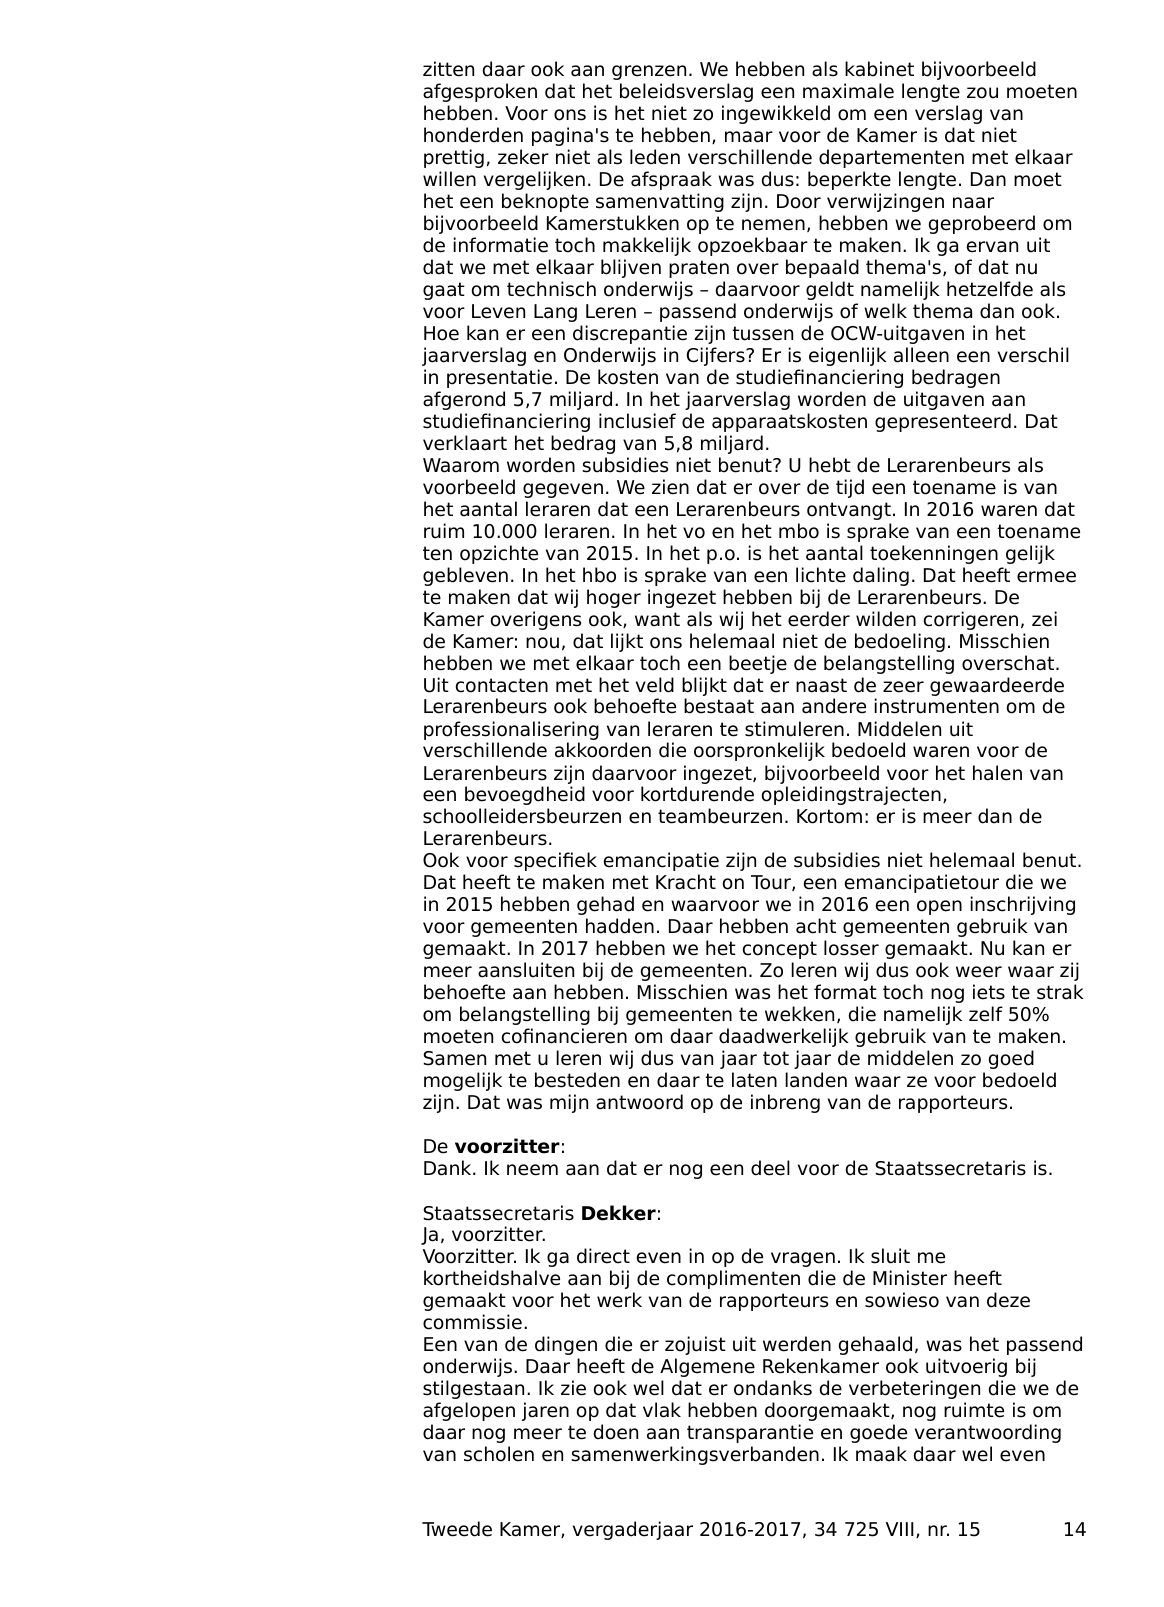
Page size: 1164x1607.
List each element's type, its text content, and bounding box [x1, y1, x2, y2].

text Dank. Ik neem aan dat er nog een deel voor de Staatssecretaris is. [422, 1158, 1087, 1180]
text Waarom worden subsidies niet benut? U hebt de Lerarenbeurs als voorbeeld gegeven. We zien dat er over de tijd een toename is van het aantal leraren dat een Lerarenbeurs ontvangt. In 2016 waren dat ruim 10.000 leraren. In het vo en het mbo is sprake van een toename ten opzichte van 2015. In het p.o. is het aantal toekenningen gelijk gebleven. In het hbo is sprake van een lichte daling. Dat heeft ermee te maken dat wij hoger ingezet hebben bij de Lerarenbeurs. De Kamer overigens ook, want als wij het eerder wilden corrigeren, zei de Kamer: nou, dat lijkt ons helemaal niet de bedoeling. Misschien hebben we met elkaar toch een beetje de belangstelling overschat. Uit contacten met het veld blijkt dat er naast de zeer gewaardeerde Lerarenbeurs ook behoefte bestaat aan andere instrumenten om de professionalisering van leraren te stimuleren. Middelen uit verschillende akkoorden die oorspronkelijk bedoeld waren voor de Lerarenbeurs zijn daarvoor ingezet, bijvoorbeeld voor het halen van een bevoegdheid voor kortdurende opleidingstrajecten, schoolleidersbeurzen en teambeurzen. Kortom: er is meer dan de Lerarenbeurs. [422, 455, 1087, 850]
text zitten daar ook aan grenzen. We hebben als kabinet bijvoorbeeld afgesproken dat het beleidsverslag een maximale lengte zou moeten hebben. Voor ons is het niet zo ingewikkeld om een verslag van honderden pagina's te hebben, maar voor de Kamer is dat niet prettig, zeker niet als leden verschillende departementen met elkaar willen vergelijken. De afspraak was dus: beperkte lengte. Dan moet het een beknopte samenvatting zijn. Door verwijzingen naar bijvoorbeeld Kamerstukken op te nemen, hebben we geprobeerd om de informatie toch makkelijk opzoekbaar te maken. Ik ga ervan uit dat we met elkaar blijven praten over bepaald thema's, of dat nu gaat om technisch onderwijs – daarvoor geldt namelijk hetzelfde als voor Leven Lang Leren – passend onderwijs of welk thema dan ook. [422, 59, 1087, 323]
text Staatssecretaris Dekker: [422, 1202, 1087, 1224]
text Ja, voorzitter. [422, 1224, 1087, 1246]
text Hoe kan er een discrepantie zijn tussen de OCW-uitgaven in het jaarverslag en Onderwijs in Cijfers? Er is eigenlijk alleen een verschil in presentatie. De kosten van de studiefinanciering bedragen afgerond 5,7 miljard. In het jaarverslag worden de uitgaven aan studiefinanciering inclusief de apparaatskosten gepresenteerd. Dat verklaart het bedrag van 5,8 miljard. [422, 323, 1087, 455]
text Ook voor specifiek emancipatie zijn de subsidies niet helemaal benut. Dat heeft te maken met Kracht on Tour, een emancipatietour die we in 2015 hebben gehad en waarvoor we in 2016 een open inschrijving voor gemeenten hadden. Daar hebben acht gemeenten gebruik van gemaakt. In 2017 hebben we het concept losser gemaakt. Nu kan er meer aansluiten bij de gemeenten. Zo leren wij dus ook weer waar zij behoefte aan hebben. Misschien was het format toch nog iets te strak om belangstelling bij gemeenten te wekken, die namelijk zelf 50% moeten cofinancieren om daar daadwerkelijk gebruik van te maken. Samen met u leren wij dus van jaar tot jaar de middelen zo goed mogelijk te besteden en daar te laten landen waar ze voor bedoeld zijn. Dat was mijn antwoord op de inbreng van de rapporteurs. [422, 850, 1087, 1114]
text Voorzitter. Ik ga direct even in op de vragen. Ik sluit me kortheidshalve aan bij de complimenten die de Minister heeft gemaakt voor het werk van de rapporteurs en sowieso van deze commissie. [422, 1246, 1087, 1334]
text Een van de dingen die er zojuist uit werden gehaald, was het passend onderwijs. Daar heeft de Algemene Rekenkamer ook uitvoerig bij stilgestaan. Ik zie ook wel dat er ondanks de verbeteringen die we de afgelopen jaren op dat vlak hebben doorgemaakt, nog ruimte is om daar nog meer te doen aan transparantie en goede verantwoording van scholen en samenwerkingsverbanden. Ik maak daar wel even [422, 1334, 1087, 1466]
text De voorzitter: [422, 1136, 1087, 1158]
